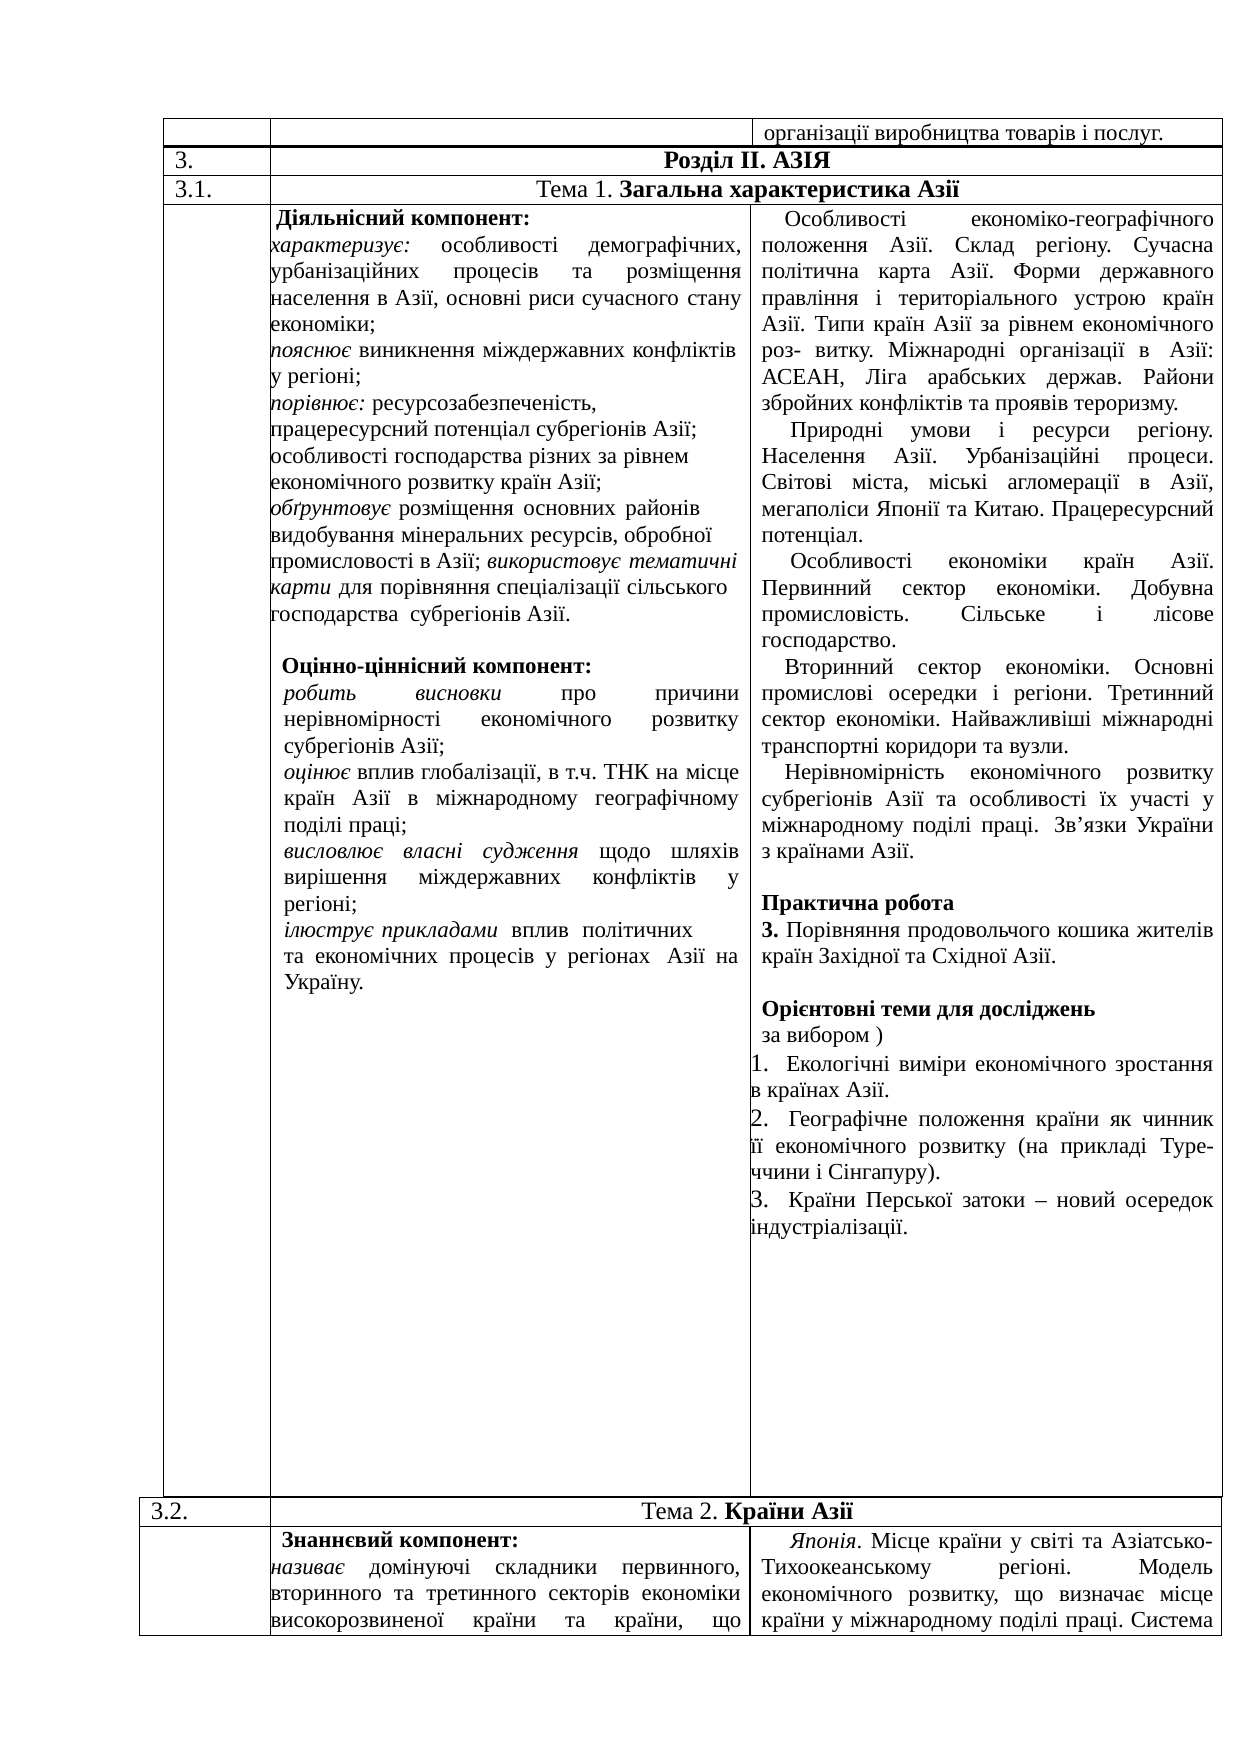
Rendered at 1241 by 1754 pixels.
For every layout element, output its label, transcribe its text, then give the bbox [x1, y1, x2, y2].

table_header 3. [164, 148, 270, 175]
table_cell Особливості економіко-географічного положення Азії. Склад регіону. Сучасна політична карта Азії. Форми державного правління і територіального устрою країн Азії. Типи країн Азії за рівнем економічного роз- витку. Міжнародні організації в Азії: АСЕАН, Ліга арабських держав. Райони збройних конфліктів та проявів тероризму. Природні умови і ресурси регіону. Населення Азії. Урбанізаційні процеси. Світові міста, міські агломерації в Азії, мегаполіси Японії та Китаю. Працересурсний потенціал. Особливості економіки країн Азії. Первинний сектор економіки. Добувна промисловість. Сільське і лісове господарство. Вторинний сектор економіки. Основні промислові осередки і регіони. Третинний сектор економіки. Найважливіші міжнародні транспортні коридори та вузли. Нерівномірність економічного розвитку субрегіонів Азії та особливості їх участі у міжнародному поділі праці. Зв’язки України з країнами Азії. Практична робота 3. Порівняння продовольчого кошика жителів країн Західної та Східної Азії. Орієнтовні теми для досліджень за вибором ) Екологічні виміри економічного зростання в країнах Азії. Географічне положення країни як чинник її економічного розвитку (на прикладі Туре- ччини і Сінгапуру). Країни Перської затоки – новий осередок індустріалізації. [751, 205, 1222, 1496]
table_cell організації виробництва товарів і послуг. [753, 119, 1222, 145]
table_cell Японія. Місце країни у світі та Азіатсько- Тихоокеанському регіоні. Модель економічного розвитку, що визначає місце країни у міжнародному поділі праці. Система розсе- лення. Особливості сучасного постіндустріального розвитку країни. Домінуючі складники третинного сектору. Промислові виробництва, що визначають міжнародну спеціалізацію країни. Традиції і технології у сільському господарс- тві. Транспортна система країни. Характерні риси просторової організації господарства: Тихоокеанський промисловий район, мережа технопарків і технополісів. Зовнішні економічні зв’язки. Міжнародні зв’язки України з Японією. Китай. Місце країни у світі та Азійсько- Тихоокеанському регіоні. Модель економіч- ного розвитку, що визначає місце країни у міжнародному поділі праці. Система розселення. Експортна орієнтація економіки. Особливості розвитку і розміщення виробництв первинної і вторинної сфери. Домінуючі складо- ві третинного сектору. Характерні риси просторової організації господарства.Спеціальні економічні зони.Зовнішні економічні зв’язки. Міжнародні зв’язки України з Китаєм. Індія. Місце країни у світі та регіоні. Модель економічного розвитку, що визначає місце країни у міжнародному поділі праці. Система розселення. Особливості структури економіки країни, що розвивається. Спеціалізація сільського господарства. Видобування мінеральних ресурсів. Промислові виробництва, що визначають міжнародну спеціалізацію країни. Особливості розвитку третинного сектору. Харак- терні риси просторової організації господарства. Зовнішні економічні зв’язки. Міжнародні зв’язки України з Індією. Республіка Корея. Місце країни у світі та регіоні. Модель економічного розвитку, що визначає місце країни у міжнародному поділі праці. Система розселення. Експортно-орієнтована модель економіки. Домінуючі складові третинного сектору. Виробництва, що визначають міжнародну спеціалізацію країни. Зовнішні економічні зв’язки. Міжнародні зв’язки України з Республікою Корея. Практична робота 4. Аналіз статево-вікових пірамід Японії, Китаю, Індії та Республіки Корея з метою оцінювання працересурсного потенціалу країн. Орієнтовні теми для досліджень (за вибором ) Острови Кюсю і Хоккайдо: контрасти Японії. Унікальність економічної системи Китаю. «Коридори зростання» в Індії. Значення цифрових технологій в економічному розвитку Республіки Корея [751, 1527, 1221, 1635]
table_header 3.2. [140, 1498, 270, 1526]
table_cell Тема 1. Загальна характеристика Азії [271, 176, 1222, 204]
table_header Тема 2. Країни Азії [271, 1498, 1221, 1526]
table_cell Знаннєвий компонент: називає домінуючі складники первинного, вторинного та третинного секторів економіки високорозвиненої країни та країни, що [271, 1527, 749, 1635]
table_cell Діяльнісний компонент: характеризує: особливості демографічних, урбанізаційних процесів та розміщення населення в Азії, основні риси сучасного стану економіки; пояснює виникнення міждержавних конфліктів у регіоні; порівнює: ресурсозабезпеченість, працересурсний потенціал субрегіонів Азії; особливості господарства різних за рівнем економічного розвитку країн Азії; обґрунтовує розміщення основних районів видобування мінеральних ресурсів, обробної промисловості в Азії; використовує тематичні карти для порівняння спеціалізації сільського господарства субрегіонів Азії. Оцінно-ціннісний компонент: робить висновки про причини нерівномірності економічного розвитку субрегіонів Азії; оцінює вплив глобалізації, в т.ч. ТНК на місце країн Азії в міжнародному географічному поділі праці; висловлює власні судження щодо шляхів вирішення міждержавних конфліктів у регіоні; ілюструє прикладами вплив політичних та економічних процесів у регіонах Азії на Україну. [271, 205, 750, 1496]
table_cell 3.1. [164, 176, 270, 204]
table_cell [164, 119, 270, 145]
table_cell [140, 1527, 270, 1635]
table_cell [164, 205, 270, 1496]
table_header Розділ IІ. АЗІЯ [271, 148, 1222, 175]
